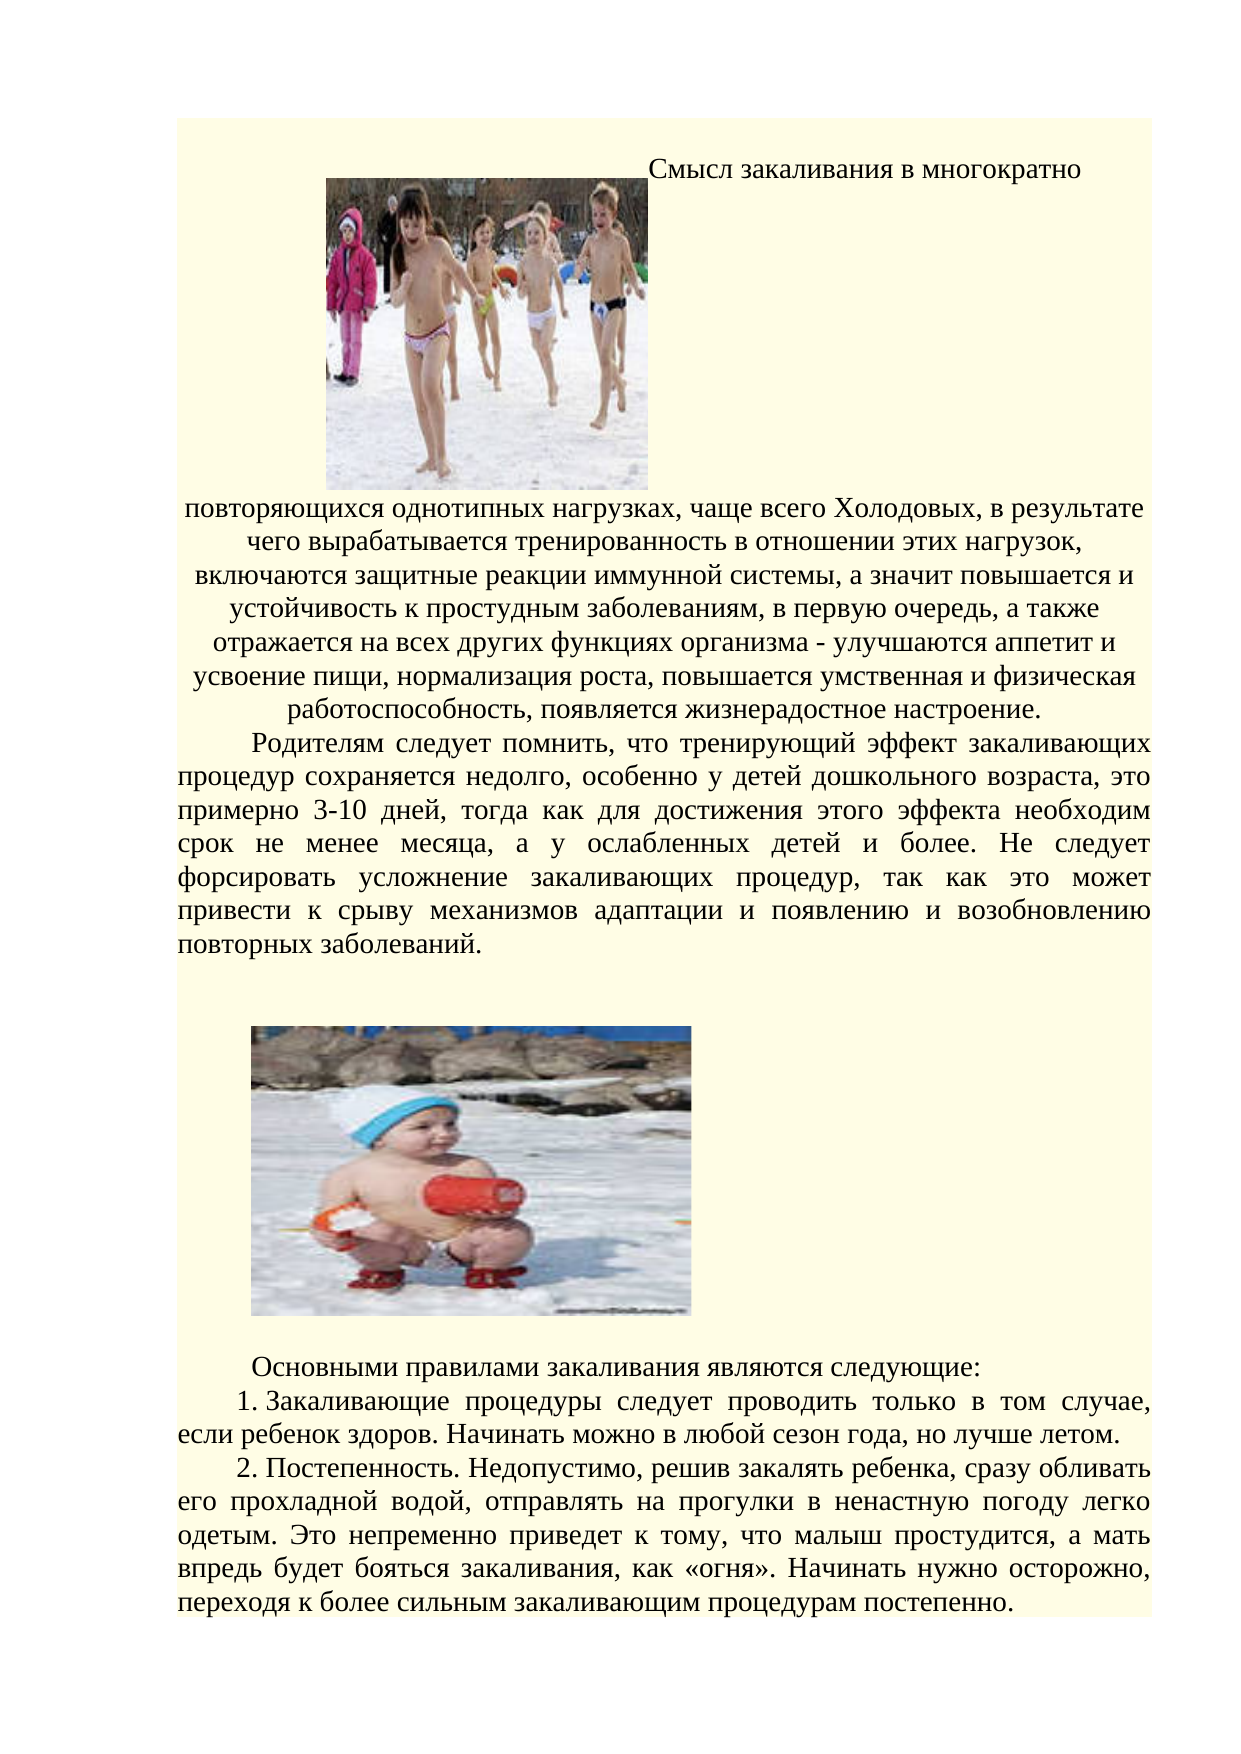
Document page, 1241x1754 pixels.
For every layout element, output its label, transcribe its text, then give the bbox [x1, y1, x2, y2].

text 2. Постепенность. Недопустимо, решив закалять ребенка, сразу обливать его прохладной водой, отправлять на прогулки в ненастную погоду легко одетым. Это непременно приведет к тому, что малыш простудится, а мать впредь будет бояться закаливания, как «огня». Начинать нужно осторожно, переходя к более сильным закаливающим процедурам постепенно. [177, 1450, 1152, 1617]
text 1. Закаливающие процедуры следует проводить только в том случае, если ребенок здоров. Начинать можно в любой сезон года, но лучше летом. [177, 1383, 1152, 1450]
text Основными правилами закаливания являются следующие: [177, 1349, 1152, 1383]
text Смысл закаливания в многократно повторяющихся однотипных нагрузках, чаще всего Холодовых, в результате чего вырабатывается тренированность в отношении этих нагрузок, включаются защитные реакции иммунной системы, а значит повышается и устойчивость к простудным заболеваниям, в первую очередь, а также отражается на всех других функциях организма - улучшаются аппетит и усвоение пищи, нормализация роста, повышается умственная и физическая работоспособность, появляется жизнерадостное настроение. [177, 152, 1152, 725]
text Родителям следует помнить, что тренирующий эффект закаливающих процедур сохраняется недолго, особенно у детей дошкольного возраста, это примерно 3-10 дней, тогда как для достижения этого эффекта необходим срок не менее месяца, а у ослабленных детей и более. Не следует форсировать усложнение закаливающих процедур, так как это может привести к срыву механизмов адаптации и появлению и возобновлению повторных заболеваний. [177, 725, 1152, 959]
